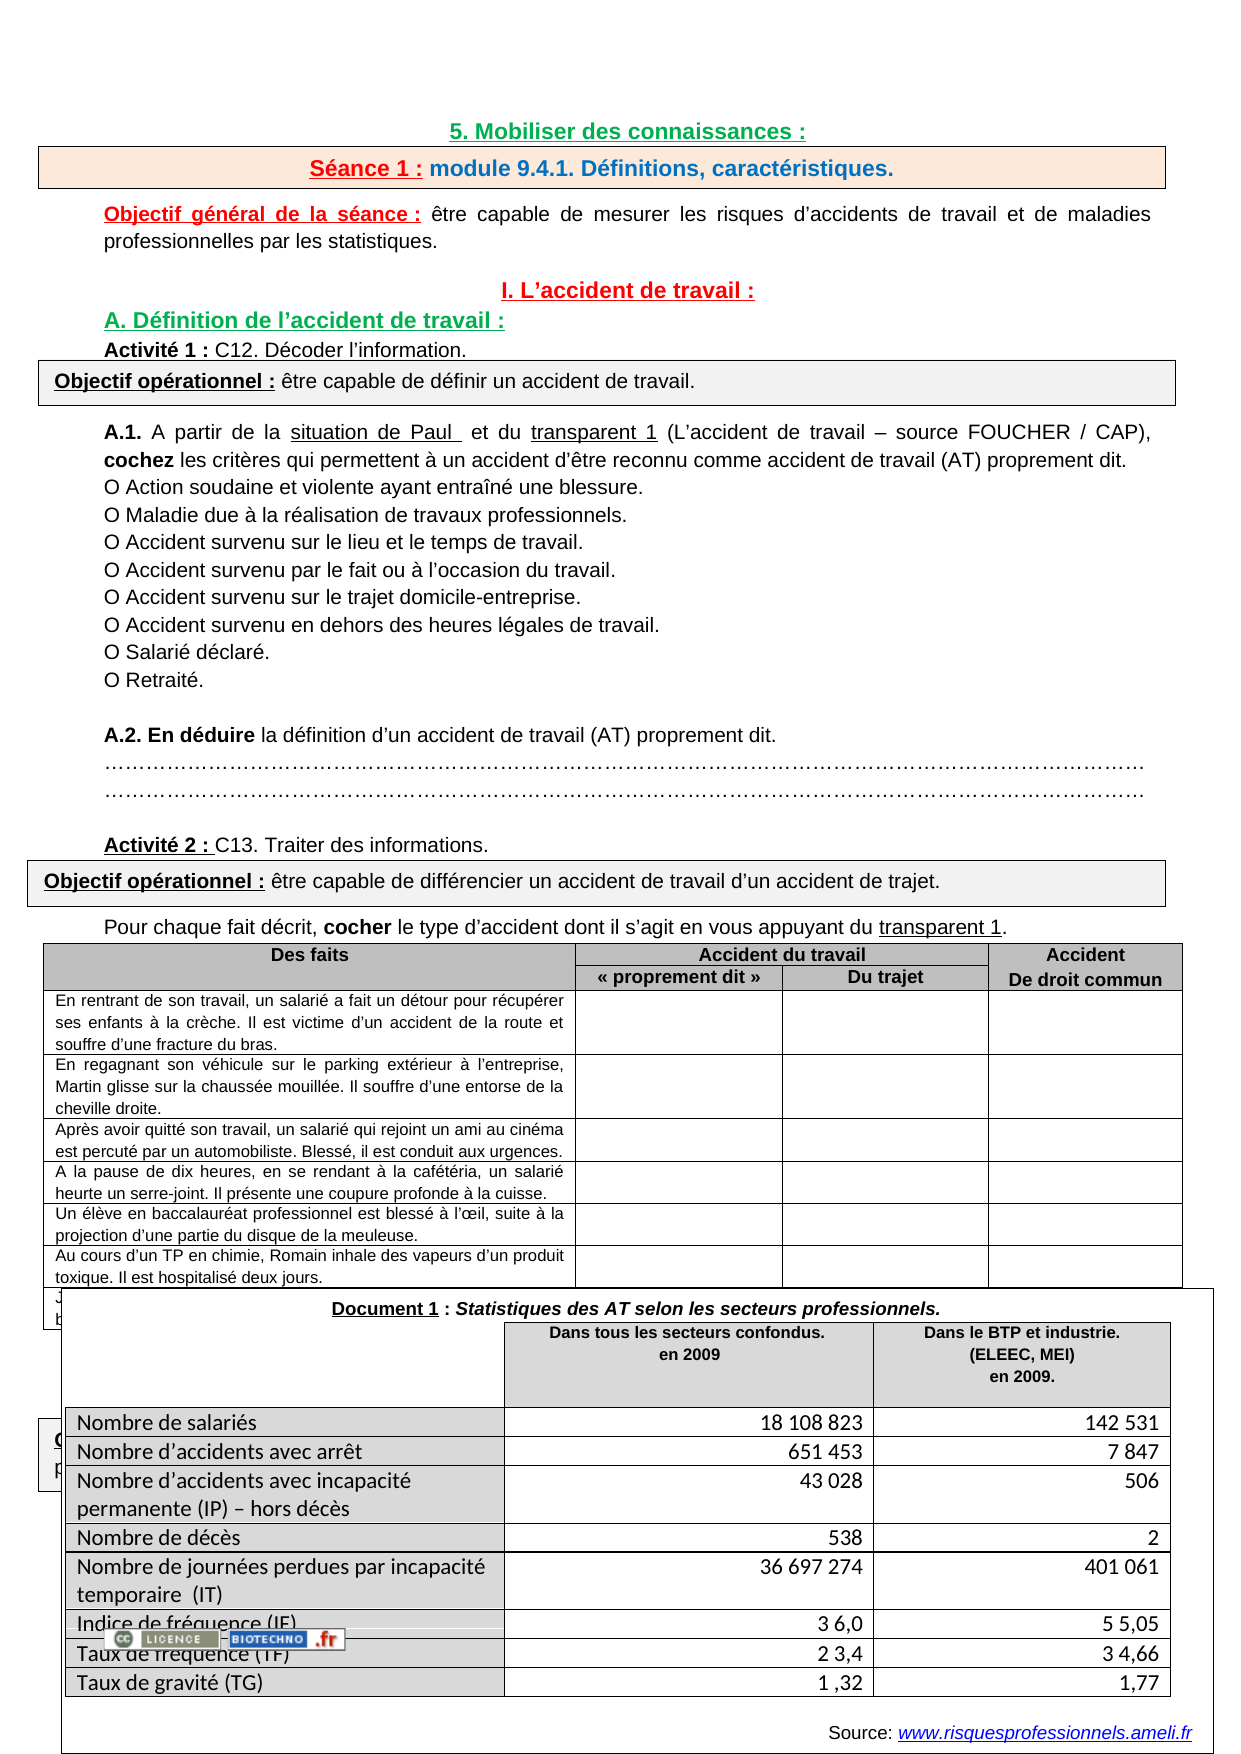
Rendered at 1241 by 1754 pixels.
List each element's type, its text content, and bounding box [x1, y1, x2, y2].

table_cell 2 3,4 [505, 1639, 873, 1667]
table_cell Après avoir quitté son travail, un salarié qui rejoint un ami au cinéma est percuté par un automobiliste. Blessé, il est conduit aux urgences. [44, 1119, 575, 1161]
text O Salarié déclaré. [103, 640, 1152, 664]
table_header Dans le BTP et industrie. (ELEEC, MEI) en 2009. [874, 1323, 1170, 1407]
text A. Définition de l’accident de travail : [103, 307, 1152, 334]
text I. L’accident de travail : [103, 277, 1152, 303]
table_cell [576, 991, 782, 1054]
picture [103, 1628, 222, 1651]
table_cell A la pause de dix heures, en se rendant à la cafétéria, un salarié heurte un serre-joint. Il présente une coupure profonde à la cuisse. [44, 1162, 575, 1203]
text Source: www.risquesprofessionnels.ameli.fr [77, 1722, 1197, 1743]
text ………………………………………………………………………………………………………………………………………………………………………………………………………………………………………………………………………… [103, 750, 1152, 802]
text Activité 2 : C13. Traiter des informations. [103, 833, 1152, 857]
text Activité 1 : C12. Décoder l’information. [103, 338, 1152, 359]
table_header Accident du travail [576, 944, 988, 965]
text O Accident survenu sur le trajet domicile-entreprise. [103, 585, 1152, 609]
table_cell Un élève en baccalauréat professionnel est blessé à l’œil, suite à la projection d’une partie du disque de la meuleuse. [44, 1204, 575, 1245]
text 5. Mobiliser des connaissances : [103, 118, 1152, 144]
text O Retraité. [103, 668, 1152, 692]
table_cell Au cours d’un TP en chimie, Romain inhale des vapeurs d’un produit toxique. Il est hospitalisé deux jours. [44, 1246, 575, 1287]
table_cell [576, 1119, 782, 1161]
text Document 1 : Statistiques des AT selon les secteurs professionnels. [77, 1297, 1197, 1319]
table_cell [576, 1055, 782, 1118]
table_cell 3 4,66 [874, 1639, 1170, 1667]
table_cell [989, 1204, 1182, 1245]
table_cell Du trajet [783, 966, 988, 990]
text A.2. En déduire la définition d’un accident de travail (AT) proprement dit. [103, 723, 1152, 747]
table_header Dans tous les secteurs confondus. en 2009 [505, 1323, 873, 1407]
table_cell [989, 991, 1182, 1054]
table_cell Nombre d’accidents avec incapacité permanente (IP) – hors décès [66, 1466, 504, 1522]
table_cell Nombre de salariés [66, 1408, 504, 1436]
picture [227, 1628, 346, 1651]
table_cell 1 ,32 [505, 1668, 873, 1696]
table_cell Nombre d’accidents avec arrêt [66, 1437, 504, 1465]
table_cell 5 5,05 [874, 1610, 1170, 1638]
table_header [65, 1322, 504, 1407]
table_cell Nombre de décès [66, 1524, 504, 1551]
table_header Accident De droit commun [989, 944, 1182, 990]
table_cell 18 108 823 [505, 1408, 873, 1436]
text O Accident survenu en dehors des heures légales de travail. [103, 613, 1152, 637]
table_header Des faits [44, 944, 575, 990]
table_cell En regagnant son véhicule sur le parking extérieur à l’entreprise, Martin glisse sur la chaussée mouillée. Il souffre d’une entorse de la cheville droite. [44, 1055, 575, 1118]
table_cell [783, 991, 988, 1054]
table_cell [783, 1162, 988, 1203]
table_cell Nombre de journées perdues par incapacité temporaire (IT) [66, 1553, 504, 1608]
table_cell 7 847 [874, 1437, 1170, 1465]
table_cell [783, 1055, 988, 1118]
table_cell 506 [874, 1466, 1170, 1522]
table_cell [989, 1246, 1182, 1287]
table_cell [576, 1162, 782, 1203]
table_cell Taux de fréquence (TF) [66, 1639, 504, 1667]
text O Maladie due à la réalisation de travaux professionnels. [103, 503, 1152, 527]
table_cell 43 028 [505, 1466, 873, 1522]
table_cell Taux de gravité (TG) [66, 1668, 504, 1696]
table_cell [989, 1119, 1182, 1161]
table_cell « proprement dit » [576, 966, 782, 990]
table_cell 1,77 [874, 1668, 1170, 1696]
table_cell [576, 1204, 782, 1245]
table_cell 36 697 274 [505, 1553, 873, 1608]
text Séance 1 : module 9.4.1. Définitions, caractéristiques. [54, 155, 1149, 180]
table_cell 2 [874, 1524, 1170, 1551]
table_cell Indice de fréquence (IF) [66, 1610, 504, 1628]
table_cell [989, 1162, 1182, 1203]
table_cell [783, 1204, 988, 1245]
text Objectif général de la séance : être capable de mesurer les risques d’accidents de travail et de maladies professionnelles par les statistiques. [103, 201, 1152, 253]
table_cell 3 6,0 [505, 1610, 873, 1638]
table_cell [783, 1119, 988, 1161]
table_cell 401 061 [874, 1553, 1170, 1608]
text A.1. A partir de la situation de Paul et du transparent 1 (L’accident de travail – source FOUCHER / CAP), cochez les critères qui permettent à un accident d’être reconnu comme accident de travail (AT) proprement dit. [103, 420, 1152, 472]
table_cell En rentrant de son travail, un salarié a fait un détour pour récupérer ses enfants à la crèche. Il est victime d’un accident de la route et souffre d’une fracture du bras. [44, 991, 575, 1054]
table_cell Indice de fréquence (IF) [346, 1629, 504, 1638]
table_cell [989, 1055, 1182, 1118]
text O Action soudaine et violente ayant entraîné une blessure. [103, 475, 1152, 499]
text Pour chaque fait décrit, cocher le type d’accident dont il s’agit en vous appuyant du transparent 1. [103, 915, 1152, 939]
table_cell [576, 1246, 782, 1287]
text O Accident survenu par le fait ou à l’occasion du travail. [103, 558, 1152, 582]
table_cell 651 453 [505, 1437, 873, 1465]
table_cell 142 531 [874, 1408, 1170, 1436]
table_cell 538 [505, 1524, 873, 1551]
table_cell [783, 1246, 988, 1287]
text Objectif opérationnel : être capable de définir un accident de travail. [54, 369, 1159, 393]
text O Accident survenu sur le lieu et le temps de travail. [103, 530, 1152, 554]
text Objectif opérationnel : être capable de différencier un accident de travail d’un accident de trajet. [44, 869, 1149, 893]
